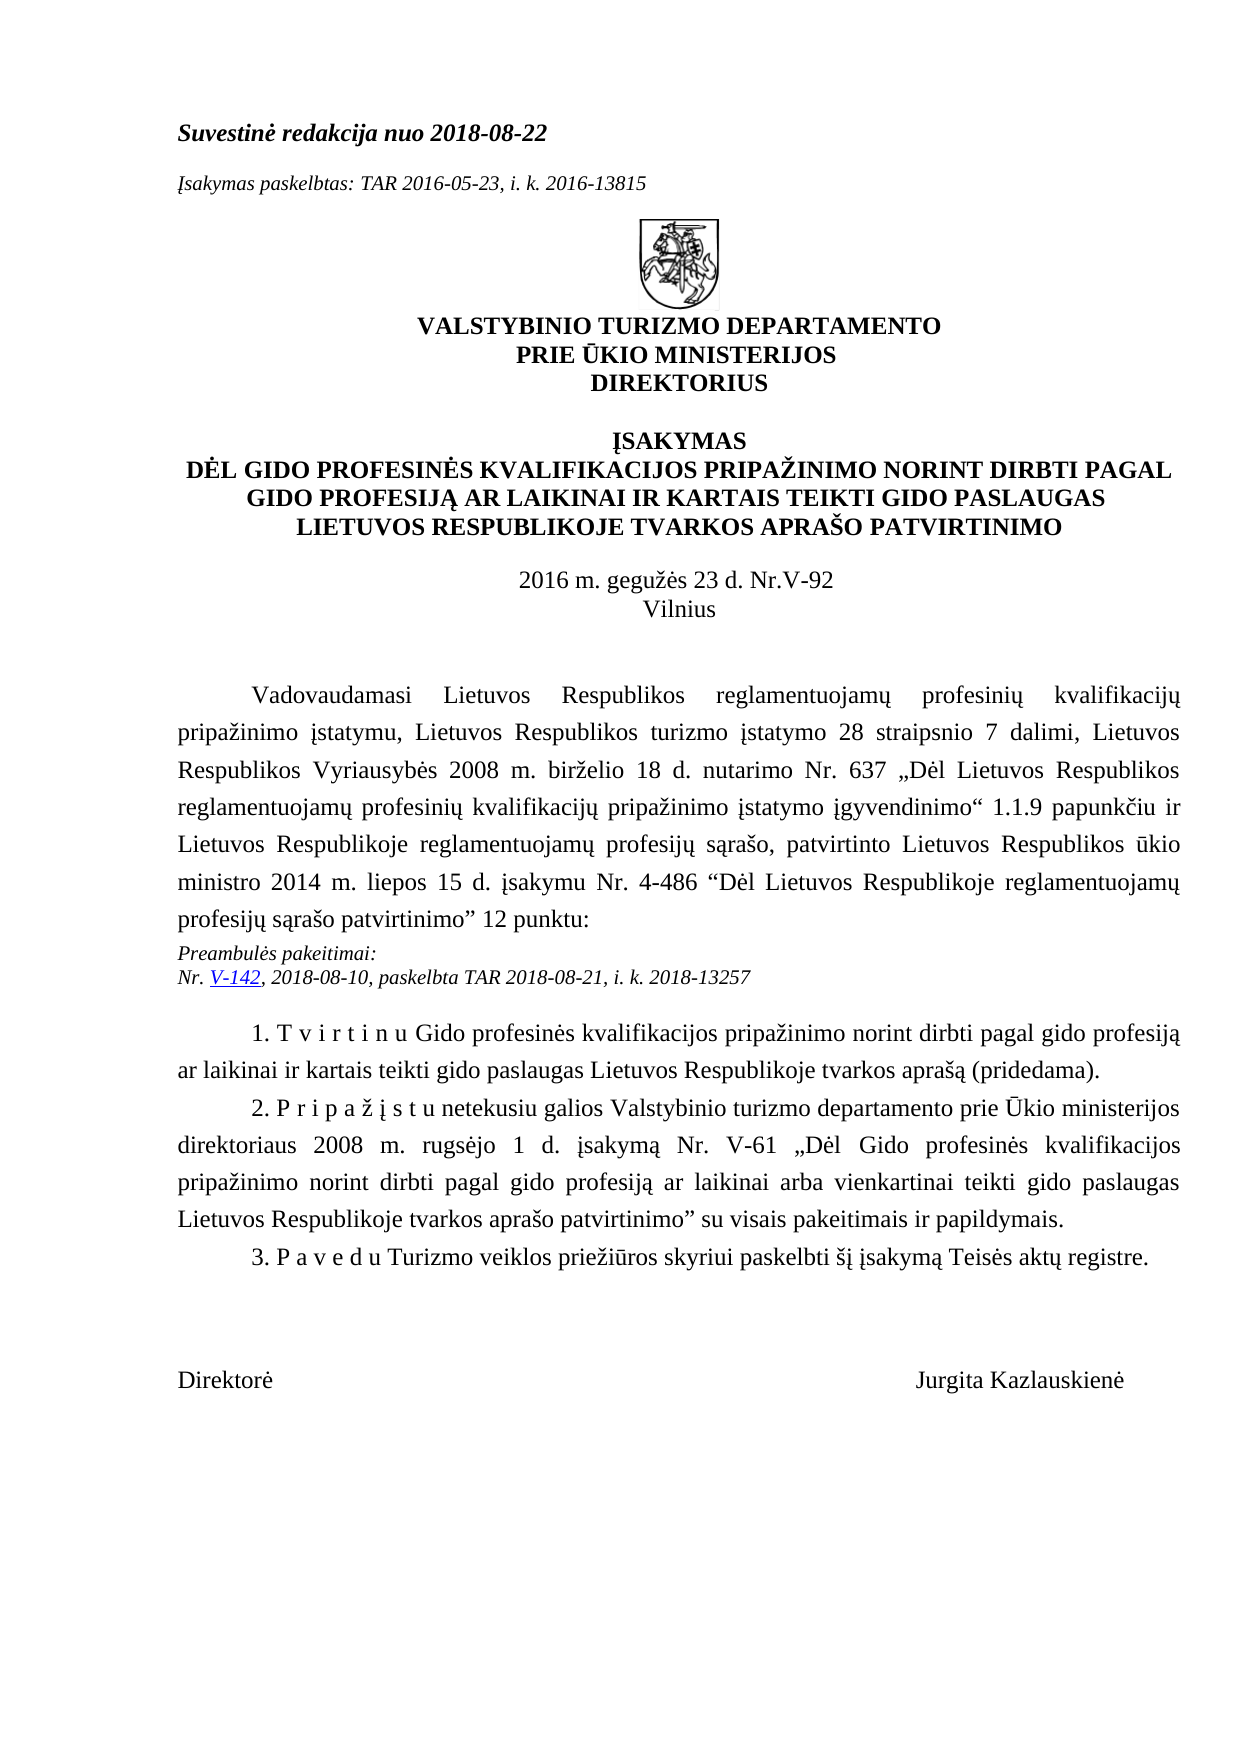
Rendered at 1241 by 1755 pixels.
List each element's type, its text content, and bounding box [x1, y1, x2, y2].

text Įsakymas paskelbtas: TAR 2016-05-23, i. k. 2016-13815 [177, 171, 1181, 195]
text 2. P r i p a ž į s t u netekusiu galios Valstybinio turizmo departamento prie Ūkio ministerijos direktoriaus 2008 m. rugsėjo 1 d. įsakymą Nr. V-61 „Dėl Gido profesinės kvalifikacijos pripažinimo norint dirbti pagal gido profesiją ar laikinai arba vienkartinai teikti gido paslaugas Lietuvos Respublikoje tvarkos aprašo patvirtinimo” su visais pakeitimais ir papildymais. [177, 1093, 1181, 1233]
text Direktorė Jurgita Kazlauskienė [177, 1365, 1181, 1394]
text Suvestinė redakcija nuo 2018-08-22 [177, 118, 1181, 147]
text VALSTYBINIO TURIZMO DEPARTAMENTO [177, 311, 1181, 340]
text 2016 m. gegužės 23 d. Nr.V-92 [177, 565, 1181, 594]
text DĖL GIDO PROFESINĖS KVALIFIKACIJOS PRIPAŽINIMO NORINT DIRBTI PAGAL GIDO PROFESIJĄ AR LAIKINAI IR KARTAIS TEIKTI GIDO PASLAUGAS [177, 455, 1181, 512]
text 3. P a v e d u Turizmo veiklos priežiūros skyriui paskelbti šį įsakymą Teisės aktų registre. [251, 1242, 1181, 1271]
text 1. T v i r t i n u Gido profesinės kvalifikacijos pripažinimo norint dirbti pagal gido profesiją ar laikinai ir kartais teikti gido paslaugas Lietuvos Respublikoje tvarkos aprašą (pridedama). [177, 1018, 1181, 1084]
text PRIE ŪKIO MINISTERIJOS [177, 340, 1181, 368]
text ĮSAKYMAS [177, 426, 1181, 455]
text Nr. V-142, 2018-08-10, paskelbta TAR 2018-08-21, i. k. 2018-13257 [177, 965, 1181, 989]
text Preambulės pakeitimai: [177, 941, 1181, 965]
text Vilnius [177, 594, 1181, 623]
text LIETUVOS RESPUBLIKOJE TVARKOS APRAŠO PATVIRTINIMO [177, 512, 1181, 541]
text Vadovaudamasi Lietuvos Respublikos reglamentuojamų profesinių kvalifikacijų pripažinimo įstatymu, Lietuvos Respublikos turizmo įstatymo 28 straipsnio 7 dalimi, Lietuvos Respublikos Vyriausybės 2008 m. birželio 18 d. nutarimo Nr. 637 „Dėl Lietuvos Respublikos reglamentuojamų profesinių kvalifikacijų pripažinimo įstatymo įgyvendinimo“ 1.1.9 papunkčiu ir Lietuvos Respublikoje reglamentuojamų profesijų sąrašo, patvirtinto Lietuvos Respublikos ūkio ministro 2014 m. liepos 15 d. įsakymu Nr. 4-486 “Dėl Lietuvos Respublikoje reglamentuojamų profesijų sąrašo patvirtinimo” 12 punktu: [177, 680, 1181, 933]
text DIREKTORIUS [177, 368, 1181, 397]
